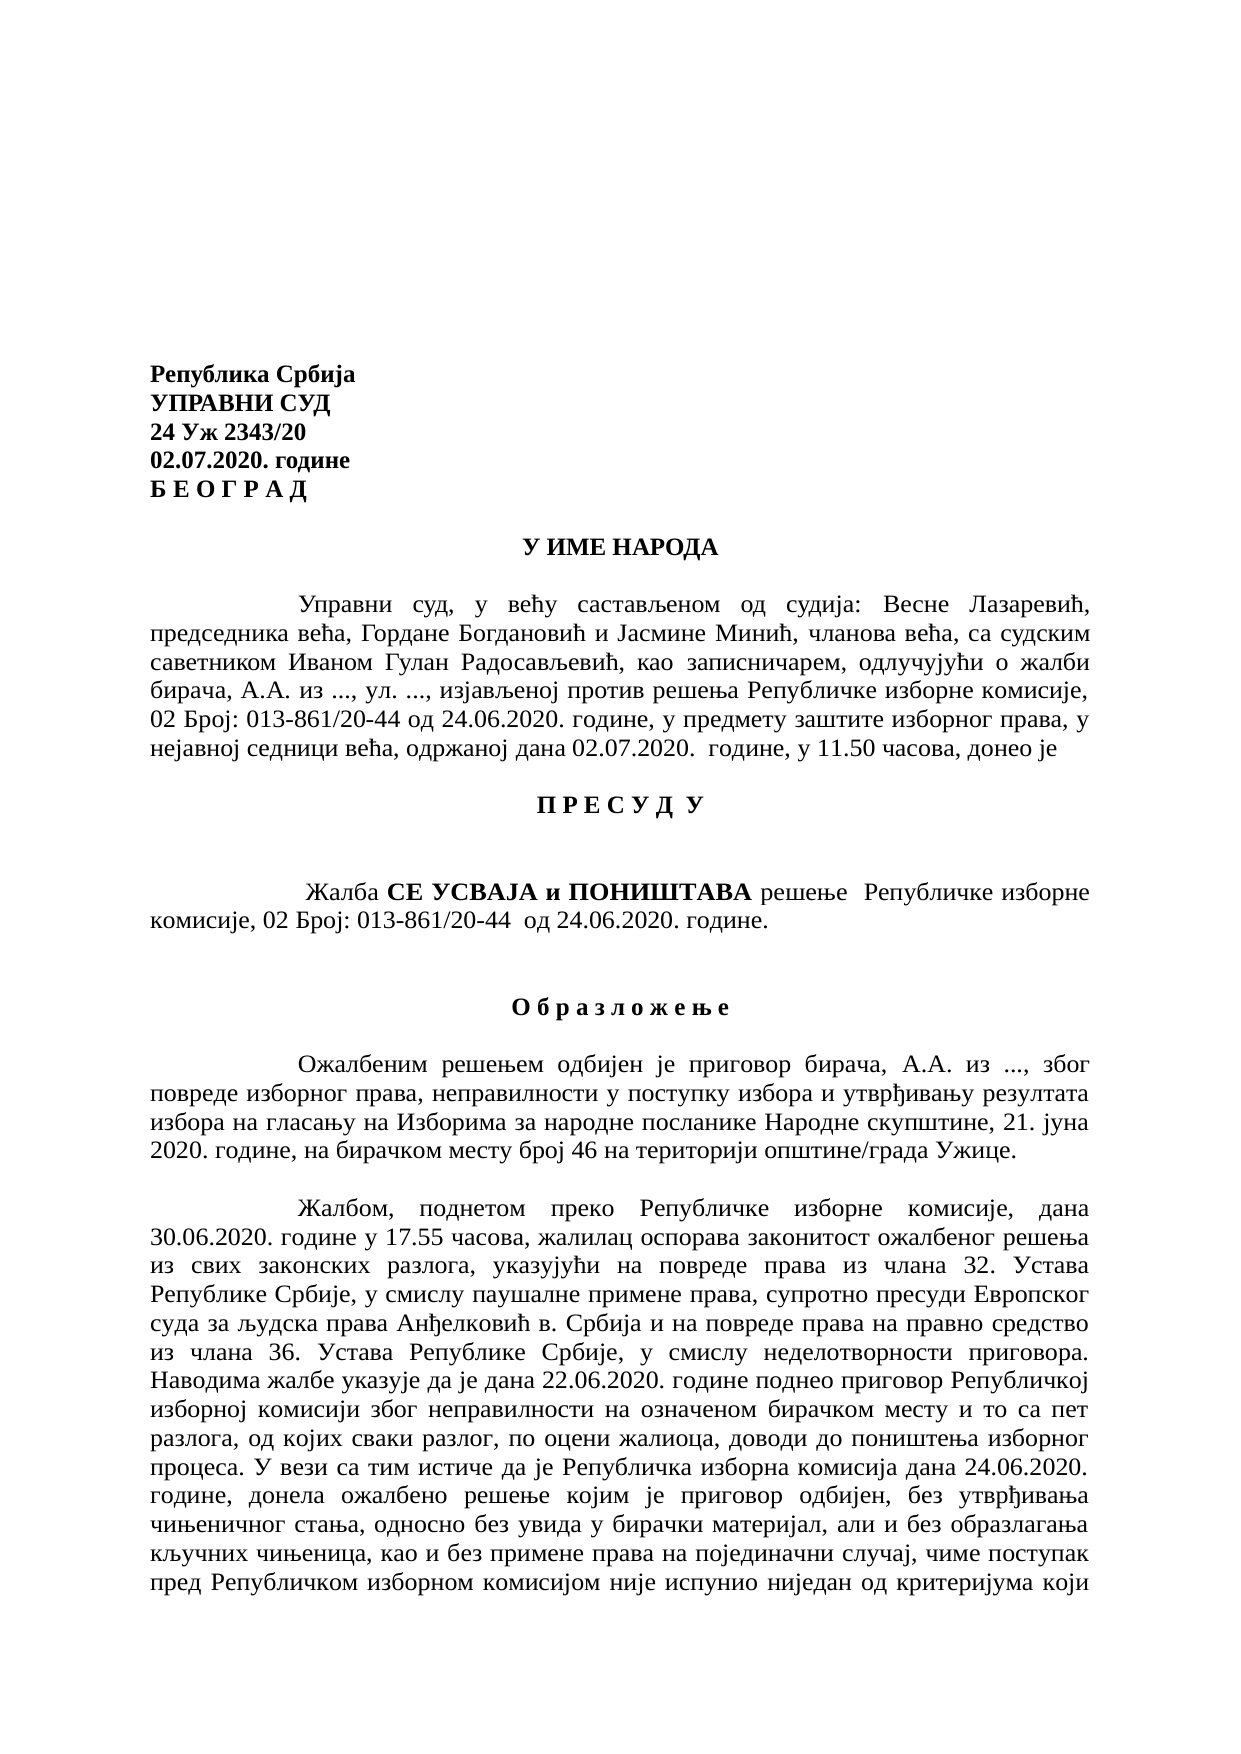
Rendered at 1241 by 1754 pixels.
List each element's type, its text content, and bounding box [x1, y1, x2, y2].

text УПРАВНИ СУД [150, 388, 1090, 417]
text Б Е О Г Р А Д [150, 474, 1090, 503]
text Ожалбеним решењем одбијен је приговор бирача, A.A. из ..., због повреде изборног права, неправилности у поступку избора и утврђивању резултата избора на гласању на Изборима за народне посланике Народне скупштине, 21. јуна 2020. године, на бирачком месту број 46 на територији општине/града Ужице. [150, 1049, 1090, 1164]
text 02.07.2020. године [150, 445, 1090, 474]
text П Р Е С У Д У [150, 790, 1090, 819]
text Управни суд, у већу састављеном од судија: Весне Лазаревић, председника већа, Гордане Богдановић и Јасмине Минић, чланова већа, са судским саветником Иваном Гулан Радосављевић, као записничарем, одлучујући о жалби бирача, A.A. из ..., ул. ..., изјављеној против решења Републичке изборне комисије, 02 Број: 013-861/20-44 од 24.06.2020. године, у предмету заштите изборног права, у нејавној седници већа, одржаној дана 02.07.2020. године, у 11.50 часова, донео је [150, 589, 1090, 762]
text О б р а з л о ж е њ е [150, 992, 1090, 1020]
text Жалба СЕ УСВАЈА и ПОНИШТАВА решење Републичке изборне комисије, 02 Број: 013-861/20-44 од 24.06.2020. године. [150, 877, 1090, 934]
text У ИМЕ НАРОДА [150, 532, 1090, 560]
text Република Србија [150, 148, 1090, 388]
text 24 Уж 2343/20 [150, 417, 1090, 445]
text Жалбом, поднетом преко Републичке изборне комисије, дана 30.06.2020. године у 17.55 часова, жалилац оспорава законитост ожалбеног решења из свих законских разлога, указујући на повреде права из члана 32. Устава Републике Србије, у смислу паушалне примене права, супротно пресуди Европског суда за људска права Анђелковић в. Србија и на повреде права на правно средство из члана 36. Устава Републике Србије, у смислу неделотворности приговора. Наводима жалбе указује да је дана 22.06.2020. године поднео приговор Републичкој изборној комисији због неправилности на означеном бирачком месту и то са пет разлога, од којих сваки разлог, по оцени жалиоца, доводи до поништења изборног процеса. У вези са тим истиче да је Републичка изборна комисија дана 24.06.2020. године, донела ожалбено решење којим је приговор одбијен, без утврђивања чињеничног стања, односно без увида у бирачки материјал, али и без образлагања кључних чињеница, као и без примене права на појединачни случај, чиме поступак пред Републичком изборном комисијом није испунио ниједан од критеријума који [150, 1193, 1090, 1595]
